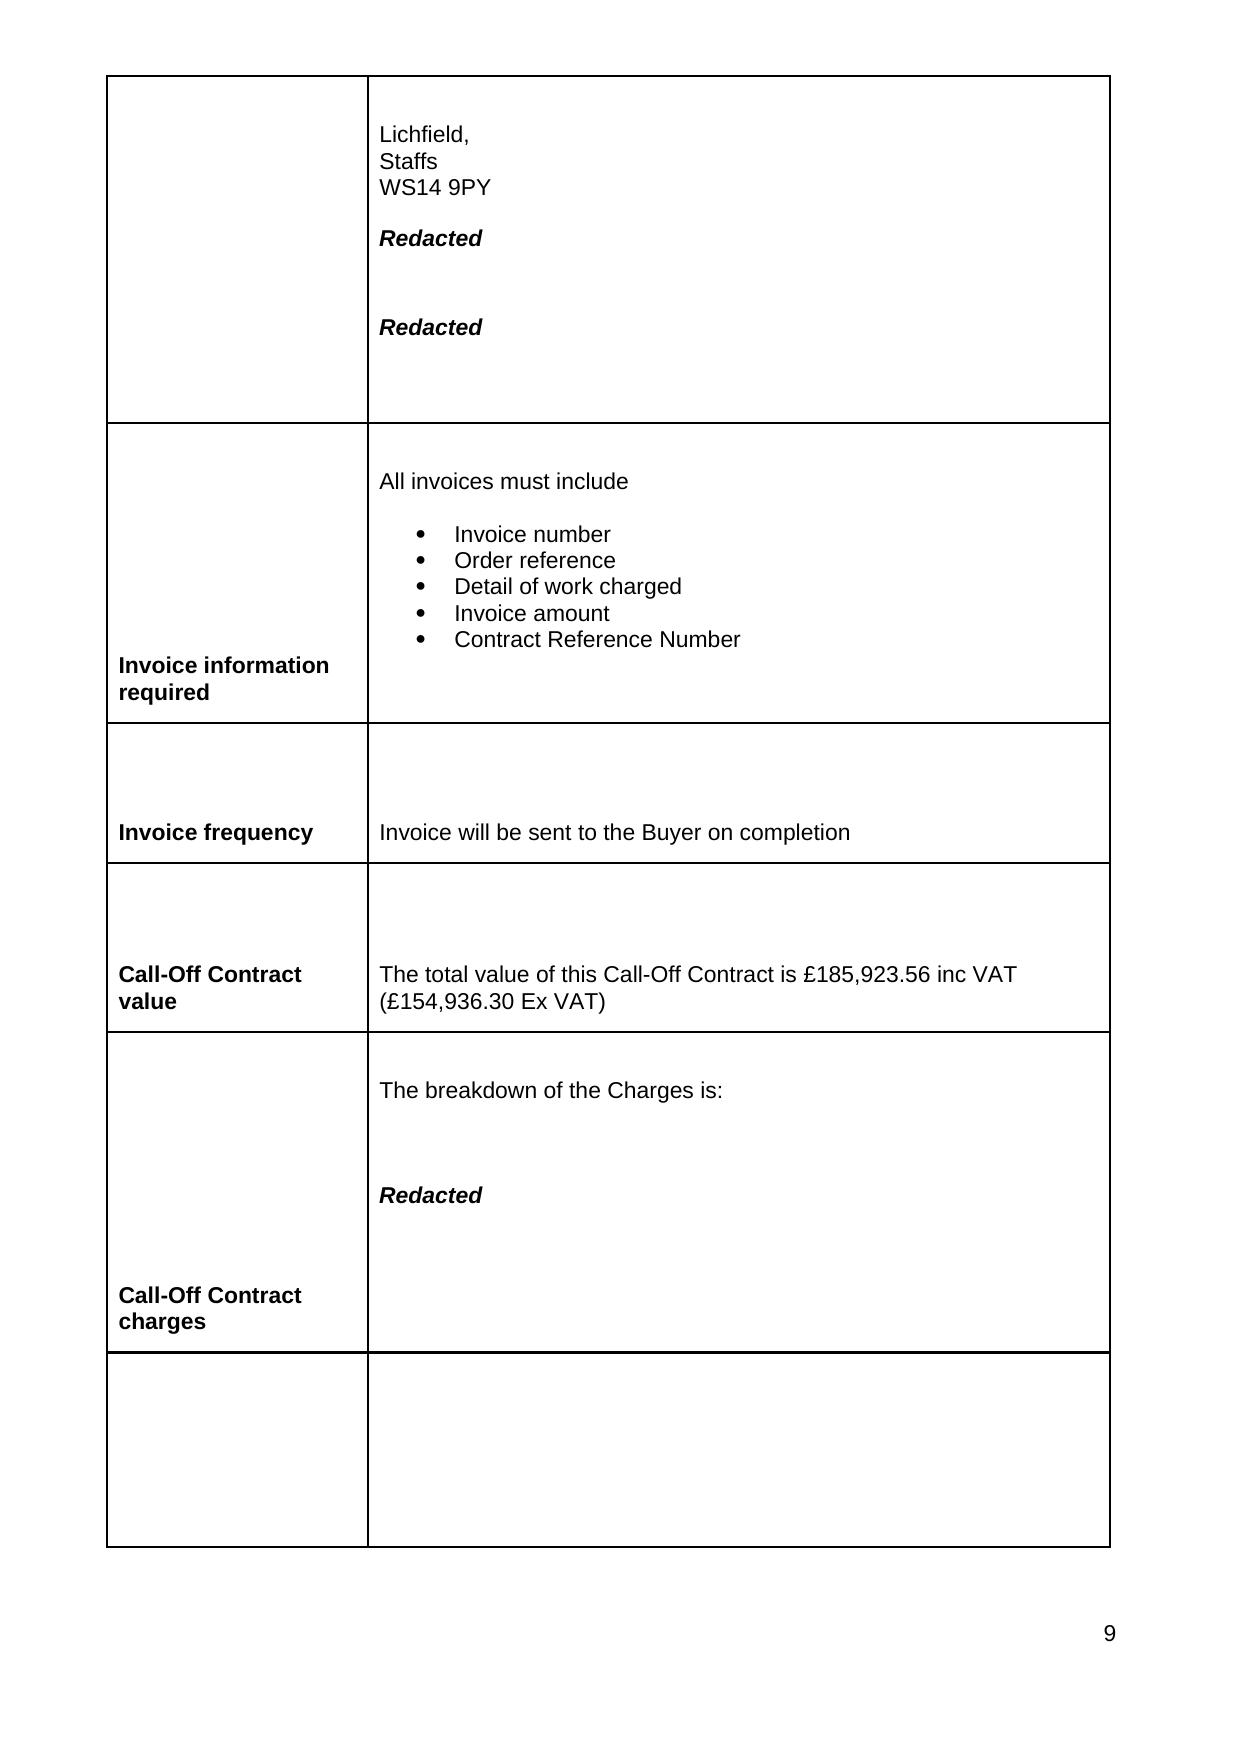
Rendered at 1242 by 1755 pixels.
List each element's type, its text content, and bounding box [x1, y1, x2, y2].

table_cell The breakdown of the Charges is: Redacted [369, 1033, 1109, 1351]
table_cell All invoices must include Invoice number Order reference Detail of work charged Invoice amount Contract Reference Number [369, 424, 1109, 722]
table_cell [108, 77, 367, 422]
table_cell Call-Off Contract charges [108, 1033, 367, 1351]
table_cell [108, 1354, 367, 1546]
table_cell Call-Off Contract value [108, 864, 367, 1031]
table_cell Invoice will be sent to the Buyer on completion [369, 724, 1109, 862]
table_cell The total value of this Call-Off Contract is £185,923.56 inc VAT (£154,936.30 Ex VAT) [369, 864, 1109, 1031]
table_cell Invoice information required [108, 424, 367, 722]
table_cell [369, 1354, 1109, 1546]
table_cell Invoice frequency [108, 724, 367, 862]
table_cell Lichfield, Staffs WS14 9PY Redacted Redacted [369, 77, 1109, 422]
